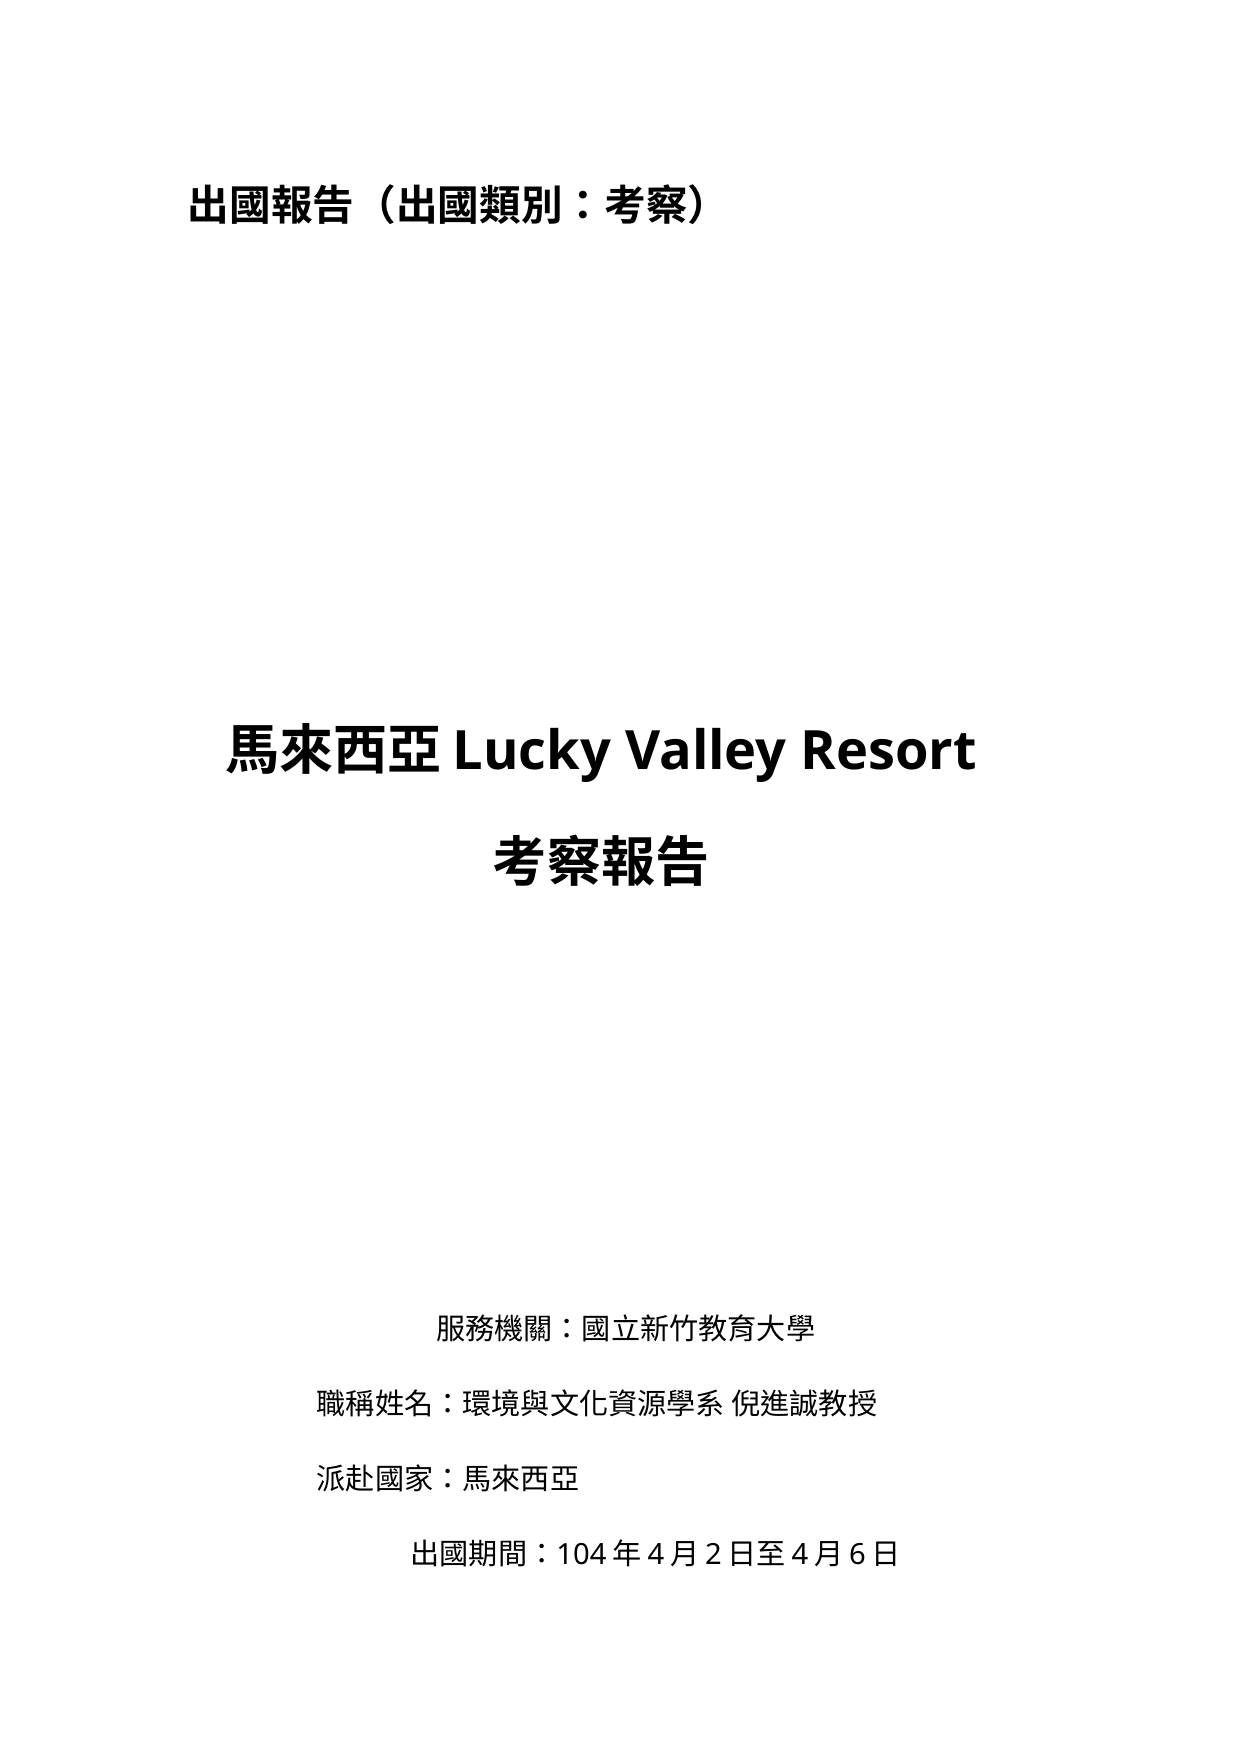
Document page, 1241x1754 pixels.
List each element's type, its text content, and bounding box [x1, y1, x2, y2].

text 馬來西亞Lucky Valley Resort [187, 689, 1014, 802]
text 出國期間：104年4月2日至4月6日 [187, 1514, 1078, 1589]
text 職稱姓名：環境與文化資源學系 倪進誠教授 [187, 1364, 1078, 1439]
text 服務機關：國立新竹教­育大學 [173, 1289, 1078, 1364]
text 出國報告（出國類別：考察） [187, 164, 1014, 239]
text 派赴國家：馬來西亞 [187, 1439, 1078, 1514]
text 考察報告 [187, 802, 1014, 914]
